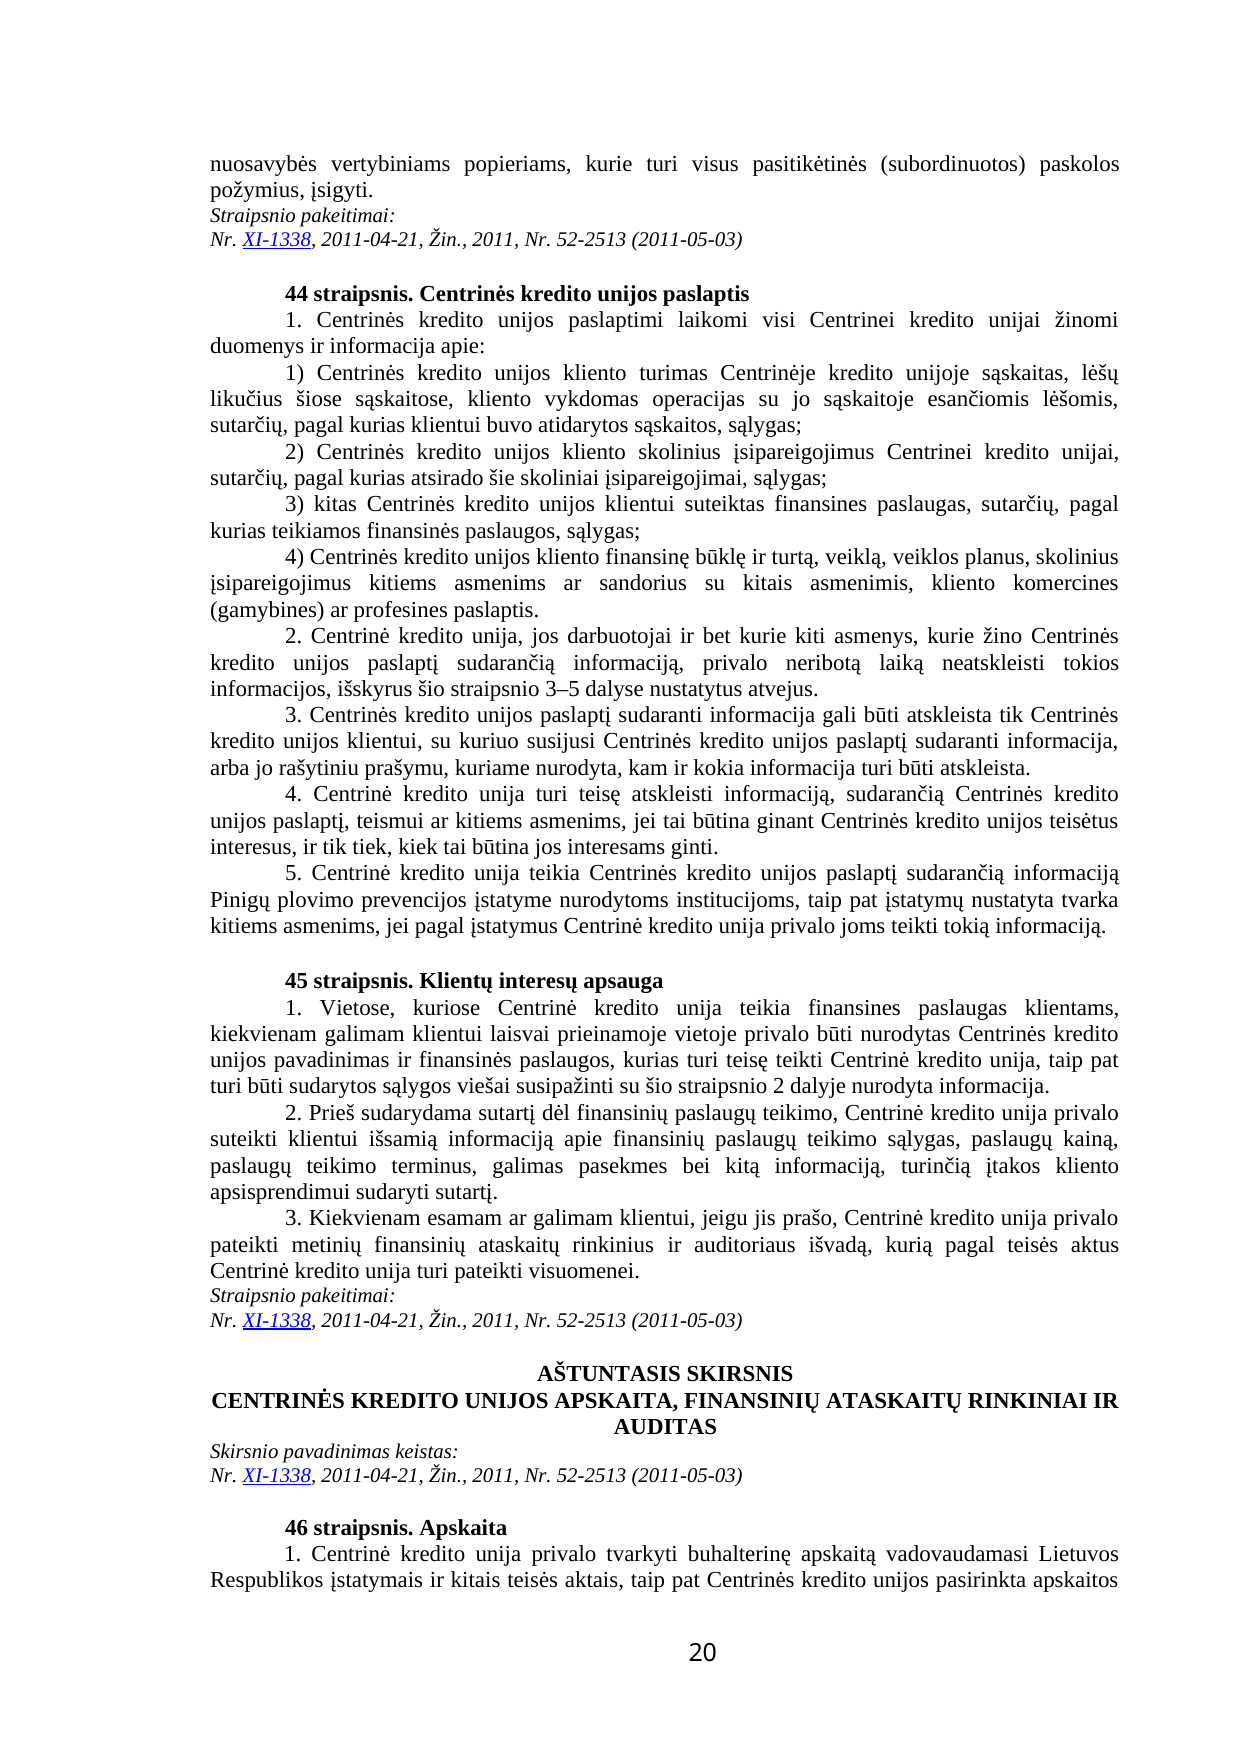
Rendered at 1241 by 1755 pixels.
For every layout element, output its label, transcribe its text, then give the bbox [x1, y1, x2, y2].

text 1) Centrinės kredito unijos kliento turimas Centrinėje kredito unijoje sąskaitas, lėšų likučius šiose sąskaitose, kliento vykdomas operacijas su jo sąskaitoje esančiomis lėšomis, sutarčių, pagal kurias klientui buvo atidarytos sąskaitos, sąlygas; [210, 359, 1120, 438]
text 2) Centrinės kredito unijos kliento skolinius įsipareigojimus Centrinei kredito unijai, sutarčių, pagal kurias atsirado šie skoliniai įsipareigojimai, sąlygas; [210, 438, 1120, 490]
text 4. Centrinė kredito unija turi teisę atskleisti informaciją, sudarančią Centrinės kredito unijos paslaptį, teismui ar kitiems asmenims, jei tai būtina ginant Centrinės kredito unijos teisėtus interesus, ir tik tiek, kiek tai būtina jos interesams ginti. [210, 780, 1120, 859]
text Straipsnio pakeitimai: [210, 1283, 1126, 1307]
text 1. Vietose, kuriose Centrinė kredito unija teikia finansines paslaugas klientams, kiekvienam galimam klientui laisvai prieinamoje vietoje privalo būti nurodytas Centrinės kredito unijos pavadinimas ir finansinės paslaugos, kurias turi teisę teikti Centrinė kredito unija, taip pat turi būti sudarytos sąlygos viešai susipažinti su šio straipsnio 2 dalyje nurodyta informacija. [210, 993, 1120, 1099]
text 1. Centrinė kredito unija privalo tvarkyti buhalterinę apskaitą vadovaudamasi Lietuvos Respublikos įstatymais ir kitais teisės aktais, taip pat Centrinės kredito unijos pasirinkta apskaitos [210, 1540, 1120, 1593]
text 2. Centrinė kredito unija, jos darbuotojai ir bet kurie kiti asmenys, kurie žino Centrinės kredito unijos paslaptį sudarančią informaciją, privalo neribotą laiką neatskleisti tokios informacijos, išskyrus šio straipsnio 3–5 dalyse nustatytus atvejus. [210, 622, 1120, 701]
text 3. Centrinės kredito unijos paslaptį sudaranti informacija gali būti atskleista tik Centrinės kredito unijos klientui, su kuriuo susijusi Centrinės kredito unijos paslaptį sudaranti informacija, arba jo rašytiniu prašymu, kuriame nurodyta, kam ir kokia informacija turi būti atskleista. [210, 701, 1120, 780]
text nuosavybės vertybiniams popieriams, kurie turi visus pasitikėtinės (subordinuotos) paskolos požymius, įsigyti. [210, 150, 1120, 203]
text CENTRINĖS KREDITO UNIJOS APSKAITA, FINANSINIŲ ATASKAITŲ RINKINIAI IR AUDITAS [210, 1387, 1120, 1439]
text Nr. XI-1338, 2011-04-21, Žin., 2011, Nr. 52-2513 (2011-05-03) [210, 1463, 1120, 1487]
text 5. Centrinė kredito unija teikia Centrinės kredito unijos paslaptį sudarančią informaciją Pinigų plovimo prevencijos įstatyme nurodytoms institucijoms, taip pat įstatymų nustatyta tvarka kitiems asmenims, jei pagal įstatymus Centrinė kredito unija privalo joms teikti tokią informaciją. [210, 859, 1120, 938]
text Straipsnio pakeitimai: [210, 203, 1126, 227]
text Skirsnio pavadinimas keistas: [210, 1439, 1126, 1463]
text 3) kitas Centrinės kredito unijos klientui suteiktas finansines paslaugas, sutarčių, pagal kurias teikiamos finansinės paslaugos, sąlygas; [210, 490, 1120, 543]
text 4) Centrinės kredito unijos kliento finansinę būklę ir turtą, veiklą, veiklos planus, skolinius įsipareigojimus kitiems asmenims ar sandorius su kitais asmenimis, kliento komercines (gamybines) ar profesines paslaptis. [210, 543, 1120, 622]
text Nr. XI-1338, 2011-04-21, Žin., 2011, Nr. 52-2513 (2011-05-03) [210, 1307, 1120, 1332]
text 45 straipsnis. Klientų interesų apsauga [210, 967, 1120, 993]
text 46 straipsnis. Apskaita [210, 1514, 1120, 1540]
text AŠTUNTASIS SKIRSNIS [210, 1360, 1120, 1387]
text 2. Prieš sudarydama sutartį dėl finansinių paslaugų teikimo, Centrinė kredito unija privalo suteikti klientui išsamią informaciją apie finansinių paslaugų teikimo sąlygas, paslaugų kainą, paslaugų teikimo terminus, galimas pasekmes bei kitą informaciją, turinčią įtakos kliento apsisprendimui sudaryti sutartį. [210, 1099, 1120, 1204]
text Nr. XI-1338, 2011-04-21, Žin., 2011, Nr. 52-2513 (2011-05-03) [210, 227, 1120, 251]
text 3. Kiekvienam esamam ar galimam klientui, jeigu jis prašo, Centrinė kredito unija privalo pateikti metinių finansinių ataskaitų rinkinius ir auditoriaus išvadą, kurią pagal teisės aktus Centrinė kredito unija turi pateikti visuomenei. [210, 1204, 1120, 1283]
text 1. Centrinės kredito unijos paslaptimi laikomi visi Centrinei kredito unijai žinomi duomenys ir informacija apie: [210, 306, 1120, 359]
text 44 straipsnis. Centrinės kredito unijos paslaptis [210, 279, 1120, 306]
